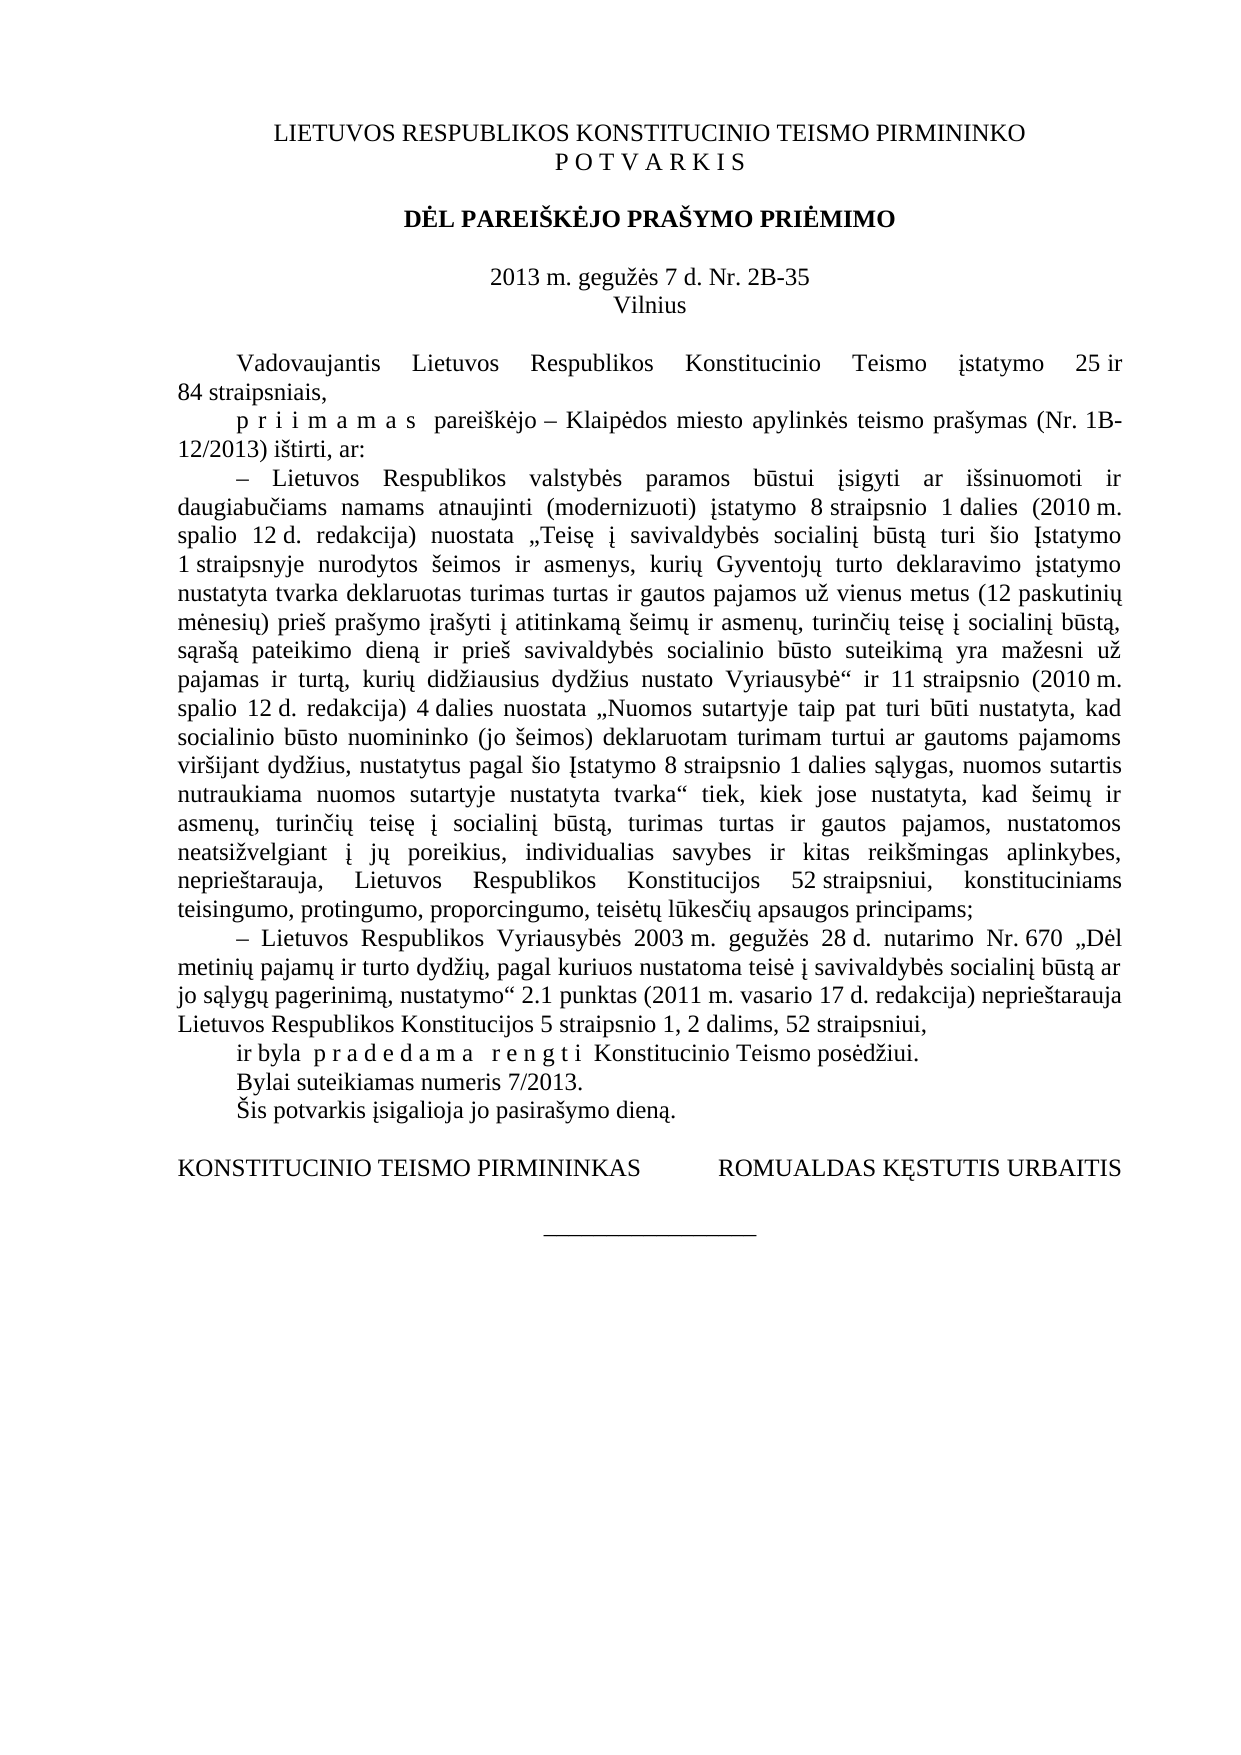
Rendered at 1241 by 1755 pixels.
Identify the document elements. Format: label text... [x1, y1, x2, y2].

text – Lietuvos Respublikos Vyriausybės 2003 m. gegužės 28 d. nutarimo Nr. 670 „Dėl metinių pajamų ir turto dydžių, pagal kuriuos nustatoma teisė į savivaldybės socialinį būstą ar jo sąlygų pagerinimą, nustatymo“ 2.1 punktas (2011 m. vasario 17 d. redakcija) neprieštarauja Lietuvos Respublikos Konstitucijos 5 straipsnio 1, 2 dalims, 52 straipsniui, [177, 923, 1122, 1038]
text Bylai suteikiamas numeris 7/2013. [177, 1067, 1122, 1096]
text ir byla p r a d e d a m a r e n g t i Konstitucinio Teismo posėdžiui. [177, 1038, 1122, 1067]
text Vilnius [177, 291, 1122, 319]
text Konstitucinio Teismo pirmininkas Romualdas Kęstutis Urbaitis [177, 1153, 1122, 1182]
text p r i i m a m a s pareiškėjo – Klaipėdos miesto apylinkės teismo prašymas (Nr. 1B-12/2013) ištirti, ar: [177, 406, 1122, 463]
text Šis potvarkis įsigalioja jo pasirašymo dieną. [177, 1096, 1122, 1124]
text Vadovaujantis Lietuvos Respublikos Konstitucinio Teismo įstatymo 25 ir 84 straipsniais, [177, 348, 1122, 406]
text LIETUVOS RESPUBLIKOS KONSTITUCINIO TEISMO PIRMININKO [177, 118, 1122, 147]
text DĖL PAREIŠKĖJO PRAŠYMO PRIĖMIMO [177, 204, 1122, 233]
text _________________ [177, 1211, 1122, 1239]
text 2013 m. gegužės 7 d. Nr. 2B-35 [177, 262, 1122, 291]
text – Lietuvos Respublikos valstybės paramos būstui įsigyti ar išsinuomoti ir daugiabučiams namams atnaujinti (modernizuoti) įstatymo 8 straipsnio 1 dalies (2010 m. spalio 12 d. redakcija) nuostata „Teisę į savivaldybės socialinį būstą turi šio Įstatymo 1 straipsnyje nurodytos šeimos ir asmenys, kurių Gyventojų turto deklaravimo įstatymo nustatyta tvarka deklaruotas turimas turtas ir gautos pajamos už vienus metus (12 paskutinių mėnesių) prieš prašymo įrašyti į atitinkamą šeimų ir asmenų, turinčių teisę į socialinį būstą, sąrašą pateikimo dieną ir prieš savivaldybės socialinio būsto suteikimą yra mažesni už pajamas ir turtą, kurių didžiausius dydžius nustato Vyriausybė“ ir 11 straipsnio (2010 m. spalio 12 d. redakcija) 4 dalies nuostata „Nuomos sutartyje taip pat turi būti nustatyta, kad socialinio būsto nuomininko (jo šeimos) deklaruotam turimam turtui ar gautoms pajamoms viršijant dydžius, nustatytus pagal šio Įstatymo 8 straipsnio 1 dalies sąlygas, nuomos sutartis nutraukiama nuomos sutartyje nustatyta tvarka“ tiek, kiek jose nustatyta, kad šeimų ir asmenų, turinčių teisę į socialinį būstą, turimas turtas ir gautos pajamos, nustatomos neatsižvelgiant į jų poreikius, individualias savybes ir kitas reikšmingas aplinkybes, neprieštarauja, Lietuvos Respublikos Konstitucijos 52 straipsniui, konstituciniams teisingumo, protingumo, proporcingumo, teisėtų lūkesčių apsaugos principams; [177, 463, 1122, 923]
text P O T V A R K I S [177, 147, 1122, 176]
